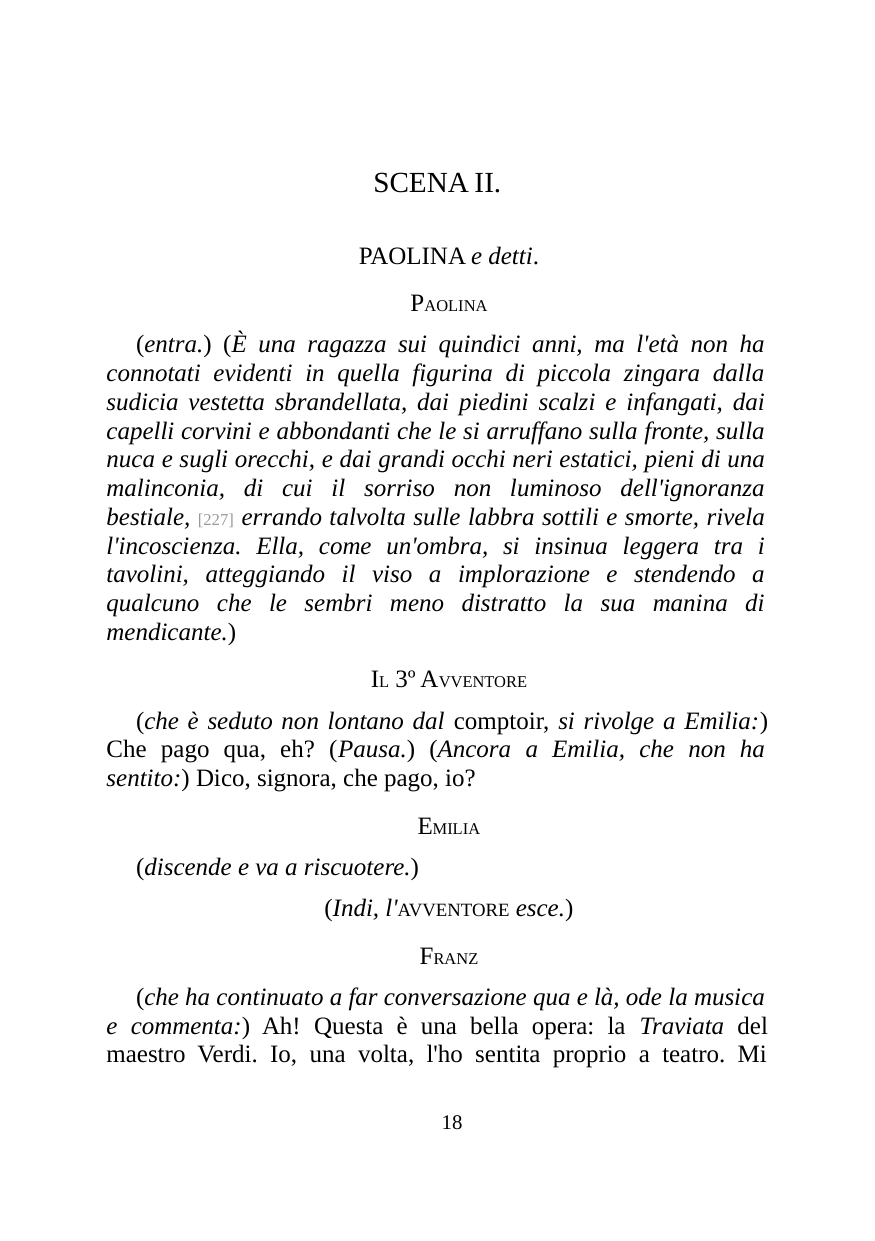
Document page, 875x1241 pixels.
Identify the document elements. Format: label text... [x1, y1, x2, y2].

text (entra.) (È una ragazza sui quindici anni, ma l'età non ha connotati evidenti in quella figurina di piccola zingara dalla sudicia vestetta sbrandellata, dai piedini scalzi e infangati, dai capelli corvini e abbondanti che le si arruffano sulla fronte, sulla nuca e sugli orecchi, e dai grandi occhi neri estatici, pieni di una malinconia, di cui il sorriso non luminoso dell'ignoranza bestiale, [227] errando talvolta sulle labbra sottili e smorte, rivela l'incoscienza. Ella, come un'ombra, si insinua leggera tra i tavolini, atteggiando il viso a implorazione e stendendo a qualcuno che le sembri meno distratto la sua manina di mendicante.) [106, 329, 768, 646]
text (Indi, l'AVVENTORE esce.) [106, 893, 768, 922]
text (discende e va a riscuotere.) [106, 852, 768, 881]
text Franz [106, 941, 768, 969]
text PAOLINA e detti. [106, 241, 768, 269]
text Emilia [106, 811, 768, 839]
subtitle SCENA II. [106, 165, 768, 199]
text (che è seduto non lontano dal comptoir, si rivolge a Emilia:) Che pago qua, eh? (Pausa.) (Ancora a Emilia, che non ha sentito:) Dico, signora, che pago, io? [106, 706, 768, 792]
text Il 3º Avventore [106, 664, 768, 693]
text (che ha continuato a far conversazione qua e là, ode la musica e commenta:) Ah! Questa è una bella opera: la Traviata del maestro Verdi. Io, una volta, l'ho sentita proprio a teatro. Mi [106, 982, 768, 1068]
text Paolina [106, 288, 768, 317]
